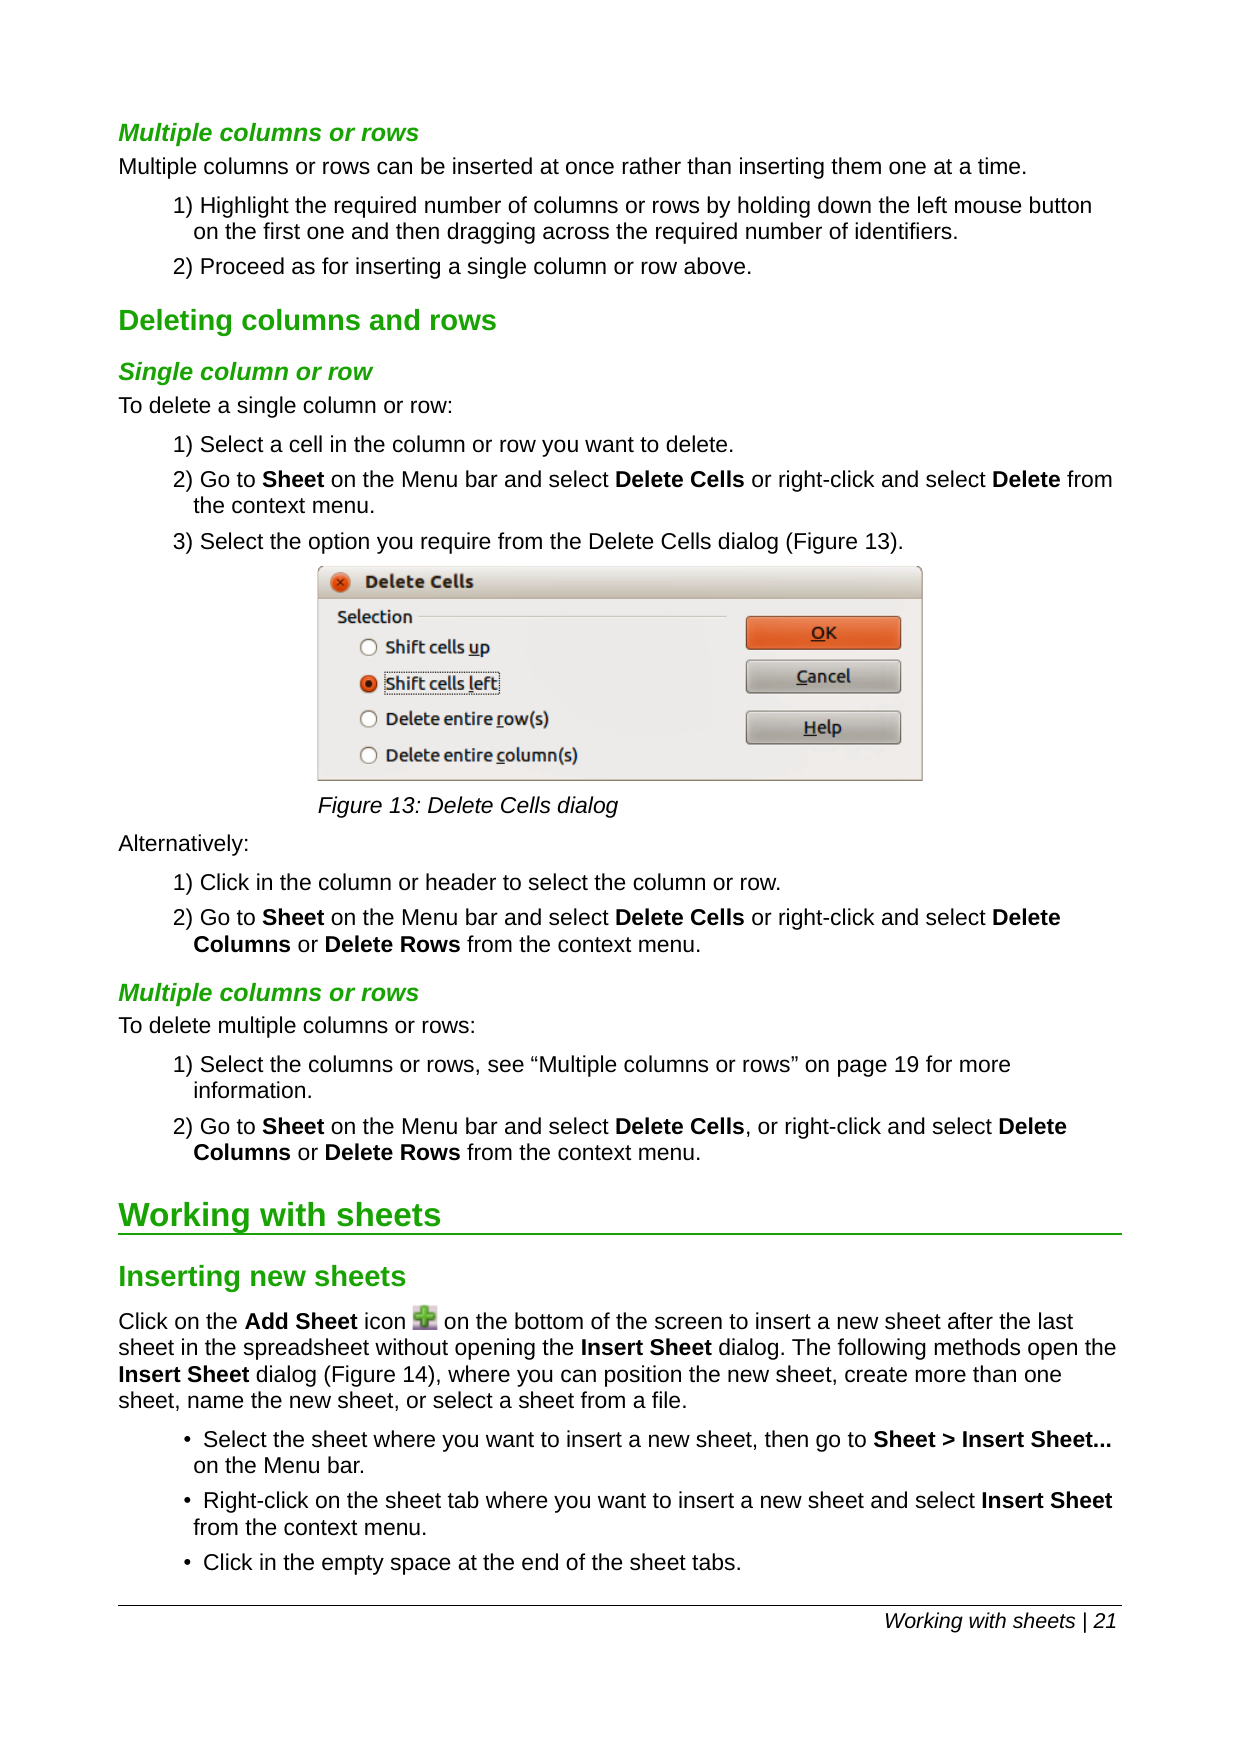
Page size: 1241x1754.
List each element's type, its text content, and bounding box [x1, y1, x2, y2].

list Proceed as for inserting a single column or row above. [193, 253, 1122, 279]
list Select the option you require from the Delete Cells dialog (Figure 13). [193, 528, 1122, 554]
list Select a cell in the column or row you want to delete. [193, 431, 1122, 457]
list Go to Sheet on the Menu bar and select Delete Cells or right-click and select Delete from the context menu. [193, 466, 1122, 519]
list To delete multiple columns or rows: [118, 1012, 1122, 1039]
list Go to Sheet on the Menu bar and select Delete Cells or right-click and select Delete Columns or Delete Rows from the context menu. [193, 904, 1122, 957]
list To delete a single column or row: [118, 392, 1122, 418]
subtitle Multiple columns or rows [118, 978, 1122, 1006]
list Alternatively: [118, 830, 1122, 857]
list Highlight the required number of columns or rows by holding down the left mouse button on the first one and then dragging across the required number of identifiers. [193, 192, 1122, 244]
text Figure 13: Delete Cells dialog [318, 792, 923, 818]
subtitle Single column or row [118, 357, 1122, 386]
subtitle Multiple columns or rows [118, 118, 1122, 147]
subtitle Deleting columns and rows [118, 303, 1122, 337]
list Select the columns or rows, see “Multiple columns or rows” on page 19 for more information. [193, 1051, 1122, 1104]
picture [317, 566, 923, 781]
list Click in the empty space at the end of the sheet tabs. [193, 1549, 1122, 1575]
list Select the sheet where you want to insert a new sheet, then go to Sheet > Insert Sheet... on the Menu bar. [193, 1426, 1122, 1478]
list Click in the column or header to select the column or row. [193, 869, 1122, 895]
list Multiple columns or rows can be inserted at once rather than inserting them one at a time. [118, 153, 1122, 179]
subtitle Working with sheets [118, 1195, 1122, 1233]
picture [412, 1304, 438, 1330]
list Right-click on the sheet tab where you want to insert a new sheet and select Insert Sheet from the context menu. [193, 1487, 1122, 1540]
list Go to Sheet on the Menu bar and select Delete Cells, or right-click and select Delete Columns or Delete Rows from the context menu. [193, 1113, 1122, 1165]
text Click on the Add Sheet icon on the bottom of the screen to insert a new sheet after the last sheet in the spreadsheet without opening the Insert Sheet dialog. The following methods open the Insert Sheet dialog (Figure 14), where you can position the new sheet, create more than one sheet, name the new sheet, or select a sheet from a file. [118, 1304, 1122, 1413]
subtitle Inserting new sheets [118, 1259, 1122, 1293]
